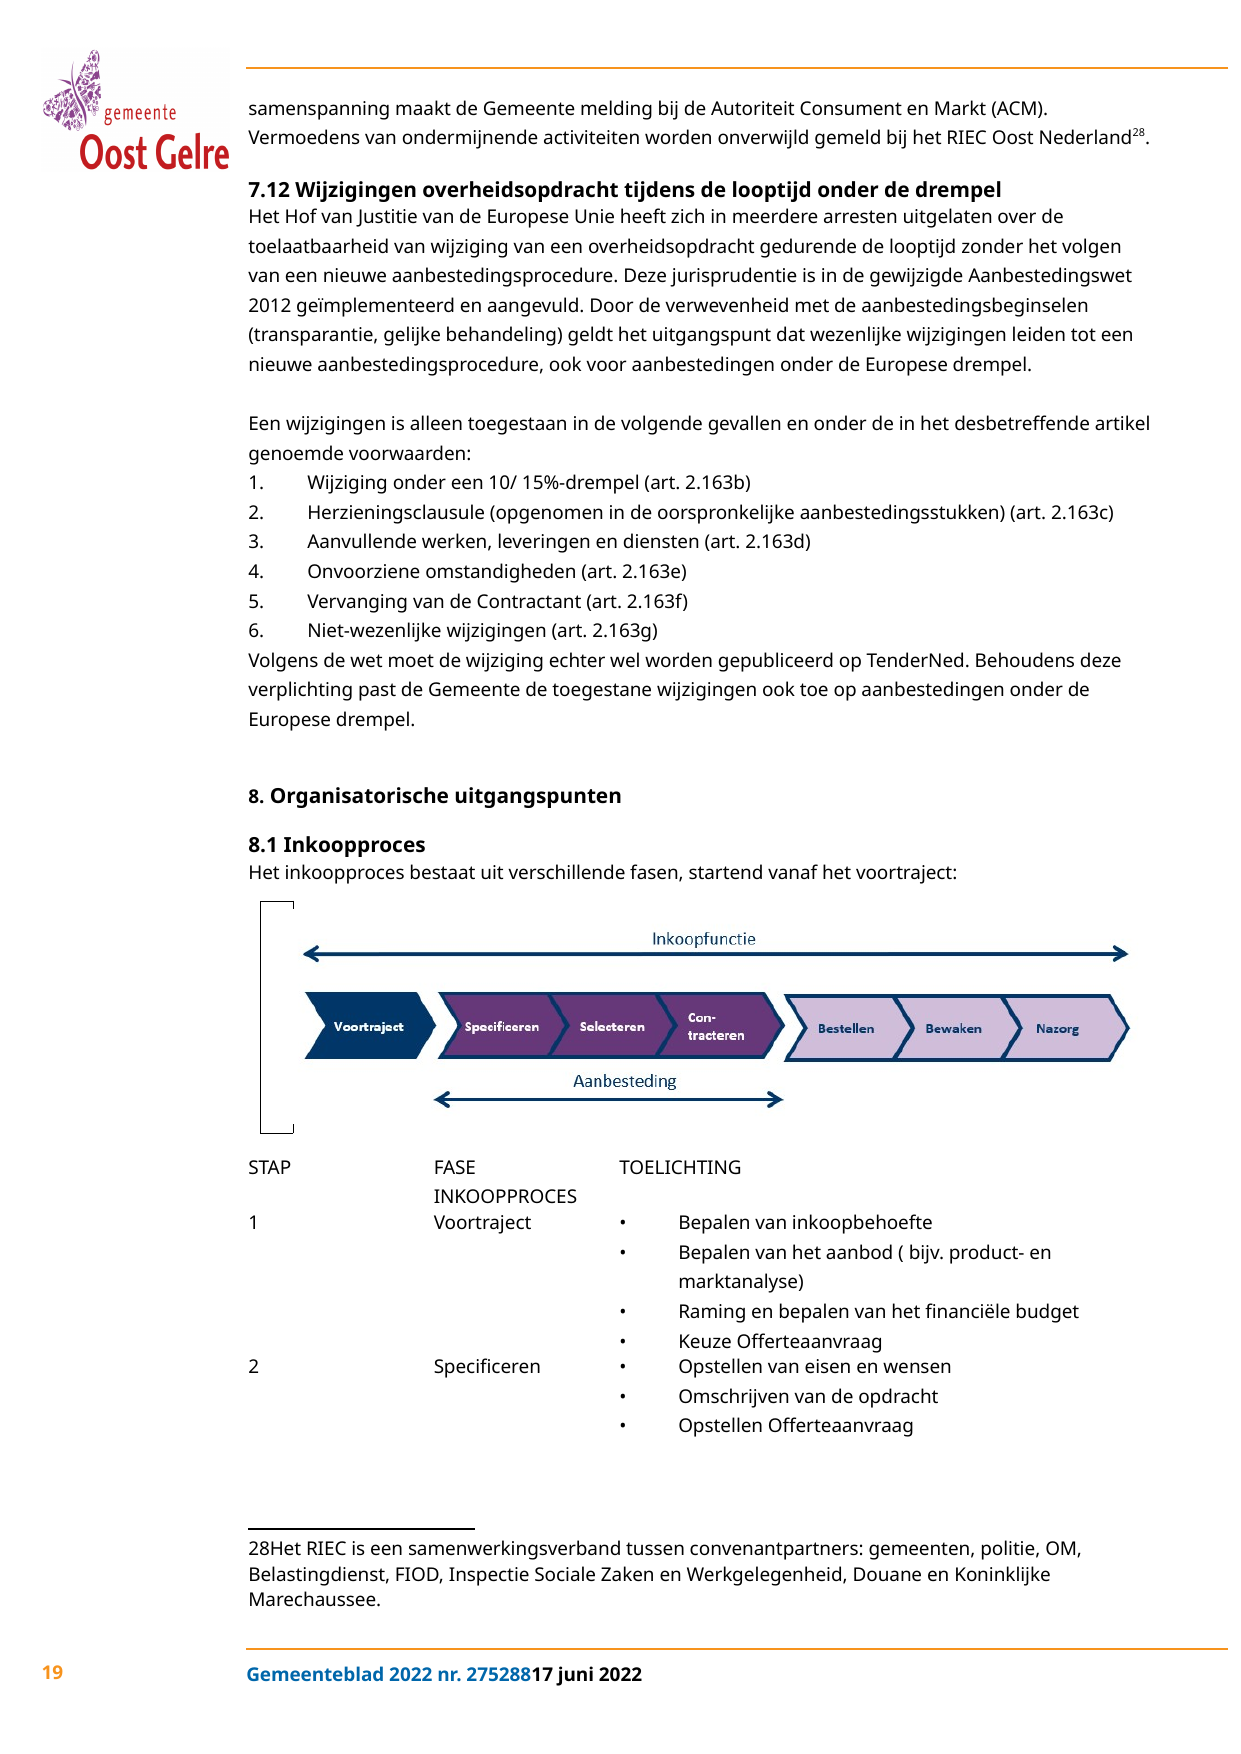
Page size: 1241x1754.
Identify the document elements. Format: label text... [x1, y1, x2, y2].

table_header FASE INKOOPPROCES [434, 1154, 619, 1209]
table_cell Specificeren [434, 1354, 619, 1438]
list Herzieningsclausule (opgenomen in de oorspronkelijke aanbestedingsstukken) (art. 2.163c) [248, 499, 1152, 525]
list Onvoorziene omstandigheden (art. 2.163e) [248, 558, 1152, 584]
table_cell 1 [248, 1210, 433, 1353]
picture [41, 47, 231, 172]
text Volgens de wet moet de wijziging echter wel worden gepubliceerd op TenderNed. Behoudens deze verplichting past de Gemeente de toegestane wijzigingen ook toe op aanbestedingen onder de Europese drempel. [248, 647, 1152, 732]
text 8. Organisatorische uitgangspunten [248, 781, 1152, 810]
table_cell Voortraject [434, 1210, 619, 1353]
text 7.12 Wijzigingen overheidsopdracht tijdens de looptijd onder de drempel [248, 175, 1152, 203]
text Het Hof van Justitie van de Europese Unie heeft zich in meerdere arresten uitgelaten over de toelaatbaarheid van wijziging van een overheidsopdracht gedurende de looptijd zonder het volgen van een nieuwe aanbestedingsprocedure. Deze jurisprudentie is in de gewijzigde Aanbestedingswet 2012 geïmplementeerd en aangevuld. Door de verwevenheid met de aanbestedingsbeginselen (transparantie, gelijke behandeling) geldt het uitgangspunt dat wezenlijke wijzigingen leiden tot een nieuwe aanbestedingsprocedure, ook voor aanbestedingen onder de Europese drempel. [248, 203, 1152, 377]
table_cell 2 [248, 1354, 433, 1438]
table_header TOELICHTING [619, 1154, 1152, 1209]
text samenspanning maakt de Gemeente melding bij de Autoriteit Consument en Markt (ACM). Vermoedens van ondermijnende activiteiten worden onverwijld gemeld bij het RIEC Oost Nederland. [248, 95, 1152, 150]
table_cell Opstellen van eisen en wensen Omschrijven van de opdracht Opstellen Offerteaanvraag [619, 1354, 1152, 1438]
table_header STAP [248, 1154, 433, 1209]
text Het RIEC is een samenwerkingsverband tussen convenantpartners: gemeenten, politie, OM, Belastingdienst, FIOD, Inspectie Sociale Zaken en Werkgelegenheid, Douane en Koninklijke Marechaussee. [248, 1535, 1152, 1612]
list Aanvullende werken, leveringen en diensten (art. 2.163d) [248, 529, 1152, 554]
list Niet-wezenlijke wijzigingen (art. 2.163g) [248, 617, 1152, 643]
text Een wijzigingen is alleen toegestaan in de volgende gevallen en onder de in het desbetreffende artikel genoemde voorwaarden: [248, 410, 1152, 466]
list Wijziging onder een 10/ 15%-drempel (art. 2.163b) [248, 469, 1152, 495]
text 8.1 Inkoopproces [248, 831, 1152, 859]
text Het inkoopproces bestaat uit verschillende fasen, startend vanaf het voortraject: [248, 859, 1152, 885]
list Vervanging van de Contractant (art. 2.163f) [248, 588, 1152, 613]
table_cell Bepalen van inkoopbehoefte Bepalen van het aanbod ( bijv. product- en marktanalyse) Raming en bepalen van het financiële budget Keuze Offerteaanvraag [619, 1210, 1152, 1353]
picture [268, 909, 1173, 1124]
